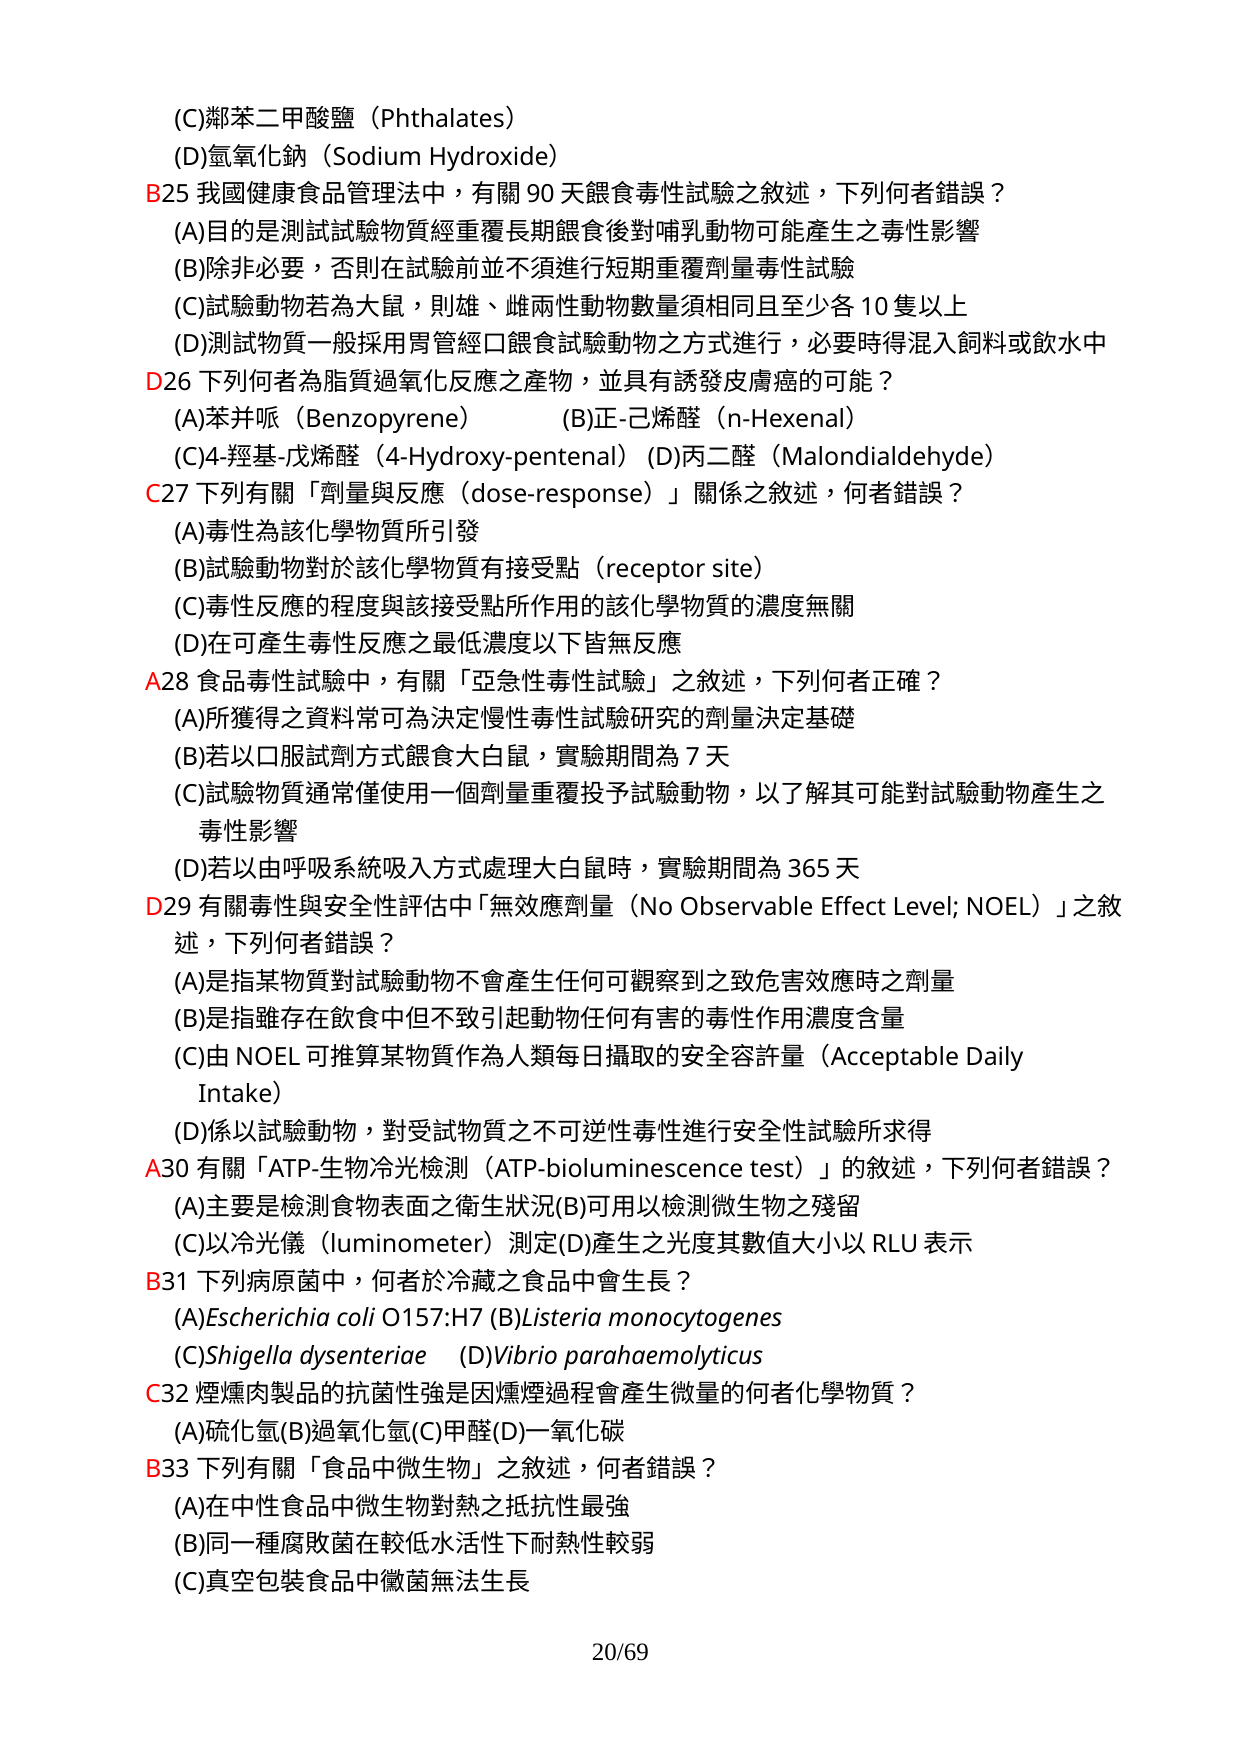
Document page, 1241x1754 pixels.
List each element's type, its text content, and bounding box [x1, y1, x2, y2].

text C32 煙燻肉製品的抗菌性強是因燻煙過程會產生微量的何者化學物質？ [145, 1373, 1122, 1411]
text B25 我國健康食品管理法中，有關90天餵食毒性試驗之敘述，下列何者錯誤？ [145, 173, 1122, 211]
text (A)在中性食品中微生物對熱之抵抗性最強 [174, 1486, 1122, 1523]
text (C)試驗物質通常僅使用一個劑量重覆投予試驗動物，以了解其可能對試驗動物產生之毒性影響 [174, 773, 1122, 848]
text (D)在可產生毒性反應之最低濃度以下皆無反應 [174, 623, 1122, 661]
text (B)同一種腐敗菌在較低水活性下耐熱性較弱 [174, 1523, 1122, 1561]
text (C)4-羥基-戊烯醛（4-Hydroxy-pentenal） (D)丙二醛（Malondialdehyde） [174, 436, 1122, 473]
text (B)試驗動物對於該化學物質有接受點（receptor site） [174, 548, 1122, 586]
text (D)測試物質一般採用胃管經口餵食試驗動物之方式進行，必要時得混入飼料或飲水中 [174, 323, 1122, 361]
text (A)所獲得之資料常可為決定慢性毒性試驗研究的劑量決定基礎 [174, 698, 1122, 736]
text (B)除非必要，否則在試驗前並不須進行短期重覆劑量毒性試驗 [174, 248, 1122, 286]
text (A)主要是檢測食物表面之衛生狀況(B)可用以檢測微生物之殘留 [174, 1186, 1122, 1223]
text B31 下列病原菌中，何者於冷藏之食品中會生長？ [145, 1261, 1122, 1298]
text (A)毒性為該化學物質所引發 [174, 511, 1122, 548]
text (A)硫化氫(B)過氧化氫(C)甲醛(D)一氧化碳 [174, 1411, 1122, 1448]
text (D)氫氧化鈉（Sodium Hydroxide） [174, 136, 1122, 173]
text (A)苯并哌（Benzopyrene） (B)正-己烯醛（n-Hexenal） [174, 398, 1122, 436]
text (A)目的是測試試驗物質經重覆長期餵食後對哺乳動物可能產生之毒性影響 [174, 211, 1122, 248]
text D26 下列何者為脂質過氧化反應之產物，並具有誘發皮膚癌的可能？ [145, 361, 1122, 398]
text (C)由NOEL可推算某物質作為人類每日攝取的安全容許量（Acceptable Daily Intake） [174, 1036, 1122, 1111]
text (D)若以由呼吸系統吸入方式處理大白鼠時，實驗期間為365天 [174, 848, 1122, 886]
text (B)若以口服試劑方式餵食大白鼠，實驗期間為7天 [174, 736, 1122, 773]
text (D)係以試驗動物，對受試物質之不可逆性毒性進行安全性試驗所求得 [174, 1111, 1122, 1148]
text (C)以冷光儀（luminometer）測定(D)產生之光度其數值大小以RLU表示 [174, 1223, 1122, 1261]
text C27 下列有關「劑量與反應（dose-response）」關係之敘述，何者錯誤？ [145, 473, 1122, 511]
text A28 食品毒性試驗中，有關「亞急性毒性試驗」之敘述，下列何者正確？ [145, 661, 1122, 698]
text (B)是指雖存在飲食中但不致引起動物任何有害的毒性作用濃度含量 [174, 998, 1122, 1036]
text (C)試驗動物若為大鼠，則雄、雌兩性動物數量須相同且至少各10隻以上 [174, 286, 1122, 323]
text (C)Shigella dysenteriae (D)Vibrio parahaemolyticus [174, 1336, 1122, 1373]
text (A)Escherichia coli O157:H7 (B)Listeria monocytogenes [174, 1298, 1122, 1336]
text D29 有關毒性與安全性評估中「無效應劑量（No Observable Effect Level; NOEL）」之敘述，下列何者錯誤？ [145, 886, 1122, 961]
text (C)真空包裝食品中黴菌無法生長 [174, 1561, 1122, 1598]
text (C)鄰苯二甲酸鹽（Phthalates） [174, 98, 1122, 136]
text (A)是指某物質對試驗動物不會產生任何可觀察到之致危害效應時之劑量 [174, 961, 1122, 998]
text (C)毒性反應的程度與該接受點所作用的該化學物質的濃度無關 [174, 586, 1122, 623]
text A30 有關「ATP-生物冷光檢測（ATP-bioluminescence test）」的敘述，下列何者錯誤？ [145, 1148, 1122, 1186]
text B33 下列有關「食品中微生物」之敘述，何者錯誤？ [145, 1448, 1122, 1486]
